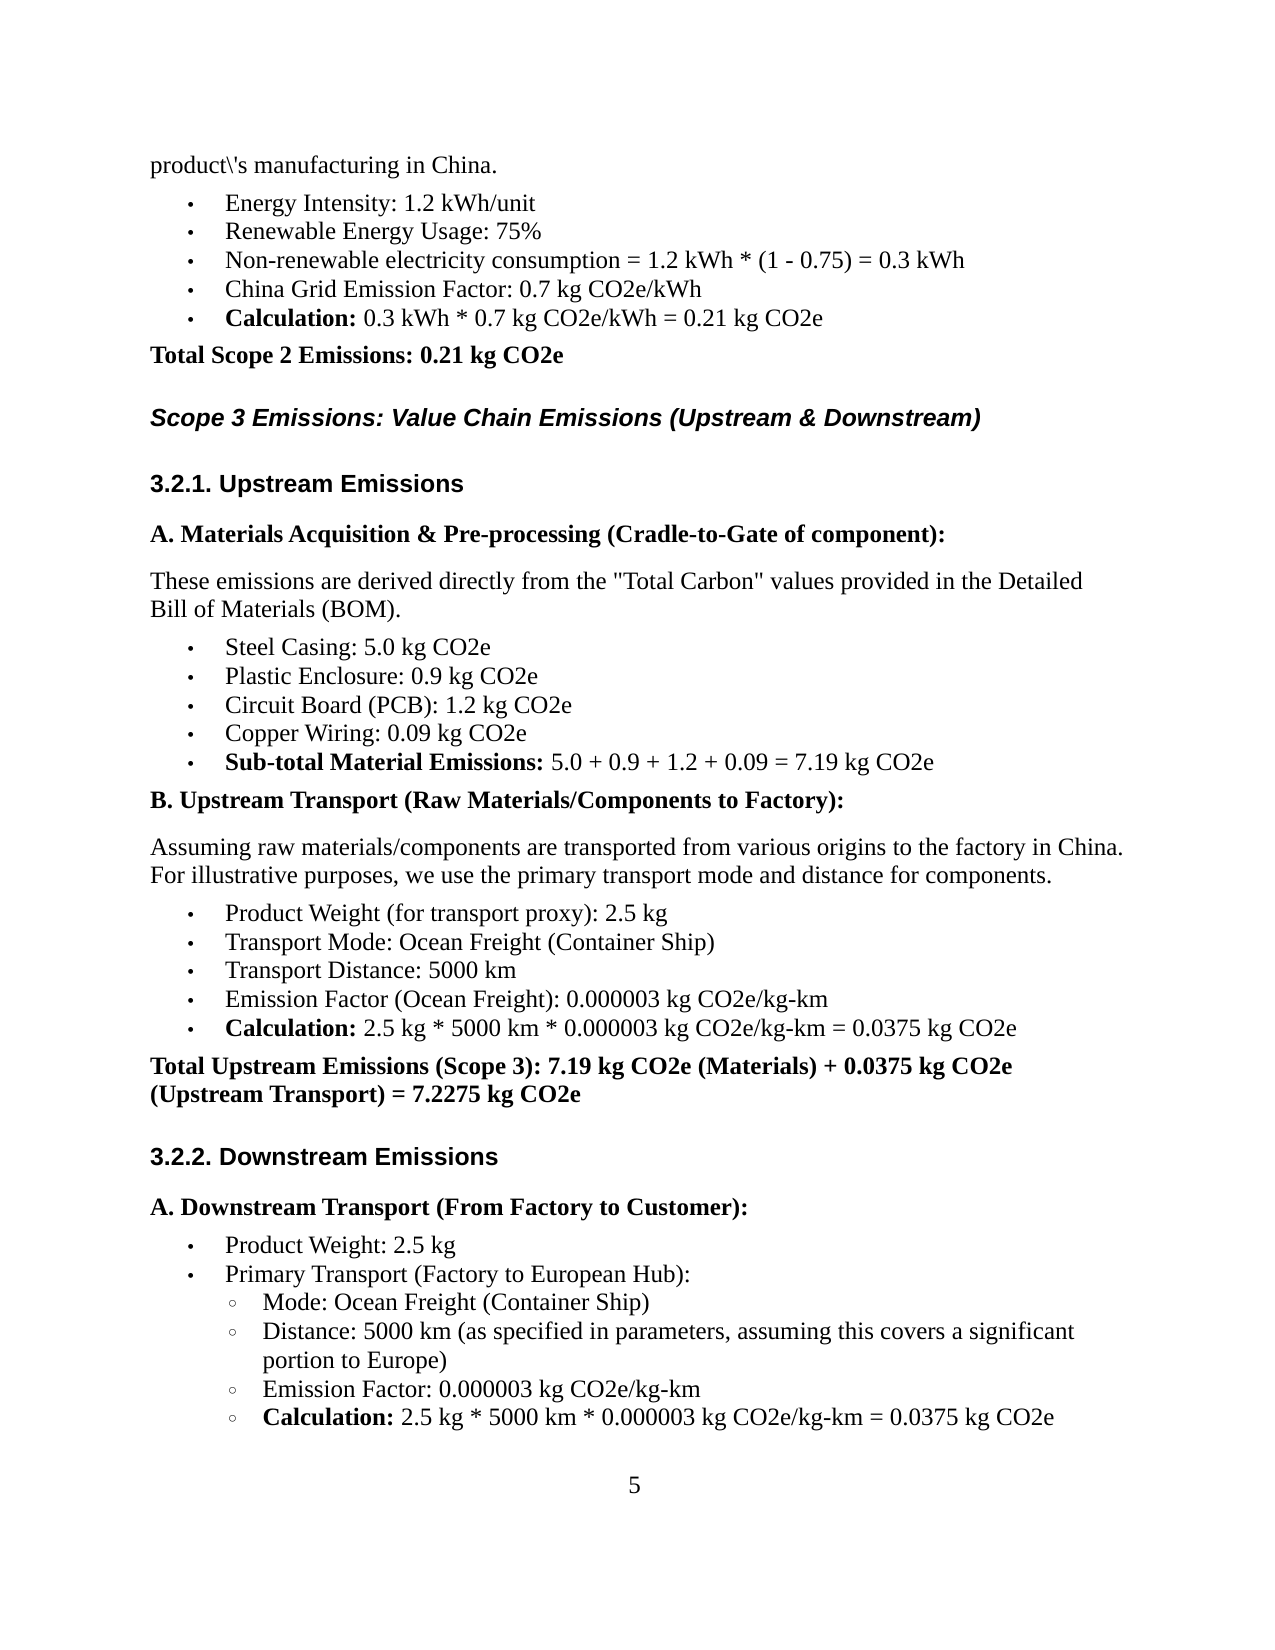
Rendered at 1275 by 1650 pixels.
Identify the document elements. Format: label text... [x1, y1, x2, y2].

list Calculation: 0.3 kWh * 0.7 kg CO2e/kWh = 0.21 kg CO2e [187, 303, 1125, 331]
list Distance: 5000 km (as specified in parameters, assuming this covers a significant portion to Europe) [225, 1316, 1125, 1374]
list China Grid Emission Factor: 0.7 kg CO2e/kWh [187, 274, 1125, 303]
list Emission Factor: 0.000003 kg CO2e/kg-km [225, 1374, 1125, 1402]
list Product Weight (for transport proxy): 2.5 kg [187, 898, 1125, 927]
list Circuit Board (PCB): 1.2 kg CO2e [187, 690, 1125, 718]
list Copper Wiring: 0.09 kg CO2e [187, 718, 1125, 747]
list Primary Transport (Factory to European Hub): [187, 1259, 1125, 1287]
text Total Upstream Emissions (Scope 3): 7.19 kg CO2e (Materials) + 0.0375 kg CO2e (Upstream Transport) = 7.2275 kg CO2e [150, 1051, 1125, 1108]
text product\'s manufacturing in China. [150, 150, 1125, 179]
list Mode: Ocean Freight (Container Ship) [225, 1287, 1125, 1316]
list Product Weight: 2.5 kg [187, 1230, 1125, 1259]
list Renewable Energy Usage: 75% [187, 216, 1125, 245]
text Total Scope 2 Emissions: 0.21 kg CO2e [150, 340, 1125, 369]
subtitle 3.2.1. Upstream Emissions [150, 469, 1125, 498]
text These emissions are derived directly from the "Total Carbon" values provided in the Detailed Bill of Materials (BOM). [150, 566, 1125, 623]
list Steel Casing: 5.0 kg CO2e [187, 632, 1125, 661]
list Transport Mode: Ocean Freight (Container Ship) [187, 927, 1125, 956]
text A. Materials Acquisition & Pre-processing (Cradle-to-Gate of component): [150, 519, 1125, 548]
list Energy Intensity: 1.2 kWh/unit [187, 188, 1125, 216]
list Sub-total Material Emissions: 5.0 + 0.9 + 1.2 + 0.09 = 7.19 kg CO2e [187, 747, 1125, 776]
text Assuming raw materials/components are transported from various origins to the factory in China. For illustrative purposes, we use the primary transport mode and distance for components. [150, 832, 1125, 889]
list Plastic Enclosure: 0.9 kg CO2e [187, 661, 1125, 690]
text A. Downstream Transport (From Factory to Customer): [150, 1192, 1125, 1221]
subtitle 3.2.2. Downstream Emissions [150, 1142, 1125, 1171]
list Calculation: 2.5 kg * 5000 km * 0.000003 kg CO2e/kg-km = 0.0375 kg CO2e [225, 1402, 1125, 1431]
list Transport Distance: 5000 km [187, 956, 1125, 984]
subtitle Scope 3 Emissions: Value Chain Emissions (Upstream & Downstream) [150, 403, 1125, 432]
text B. Upstream Transport (Raw Materials/Components to Factory): [150, 785, 1125, 814]
list Calculation: 2.5 kg * 5000 km * 0.000003 kg CO2e/kg-km = 0.0375 kg CO2e [187, 1013, 1125, 1042]
list Emission Factor (Ocean Freight): 0.000003 kg CO2e/kg-km [187, 984, 1125, 1013]
list Non-renewable electricity consumption = 1.2 kWh * (1 - 0.75) = 0.3 kWh [187, 245, 1125, 274]
